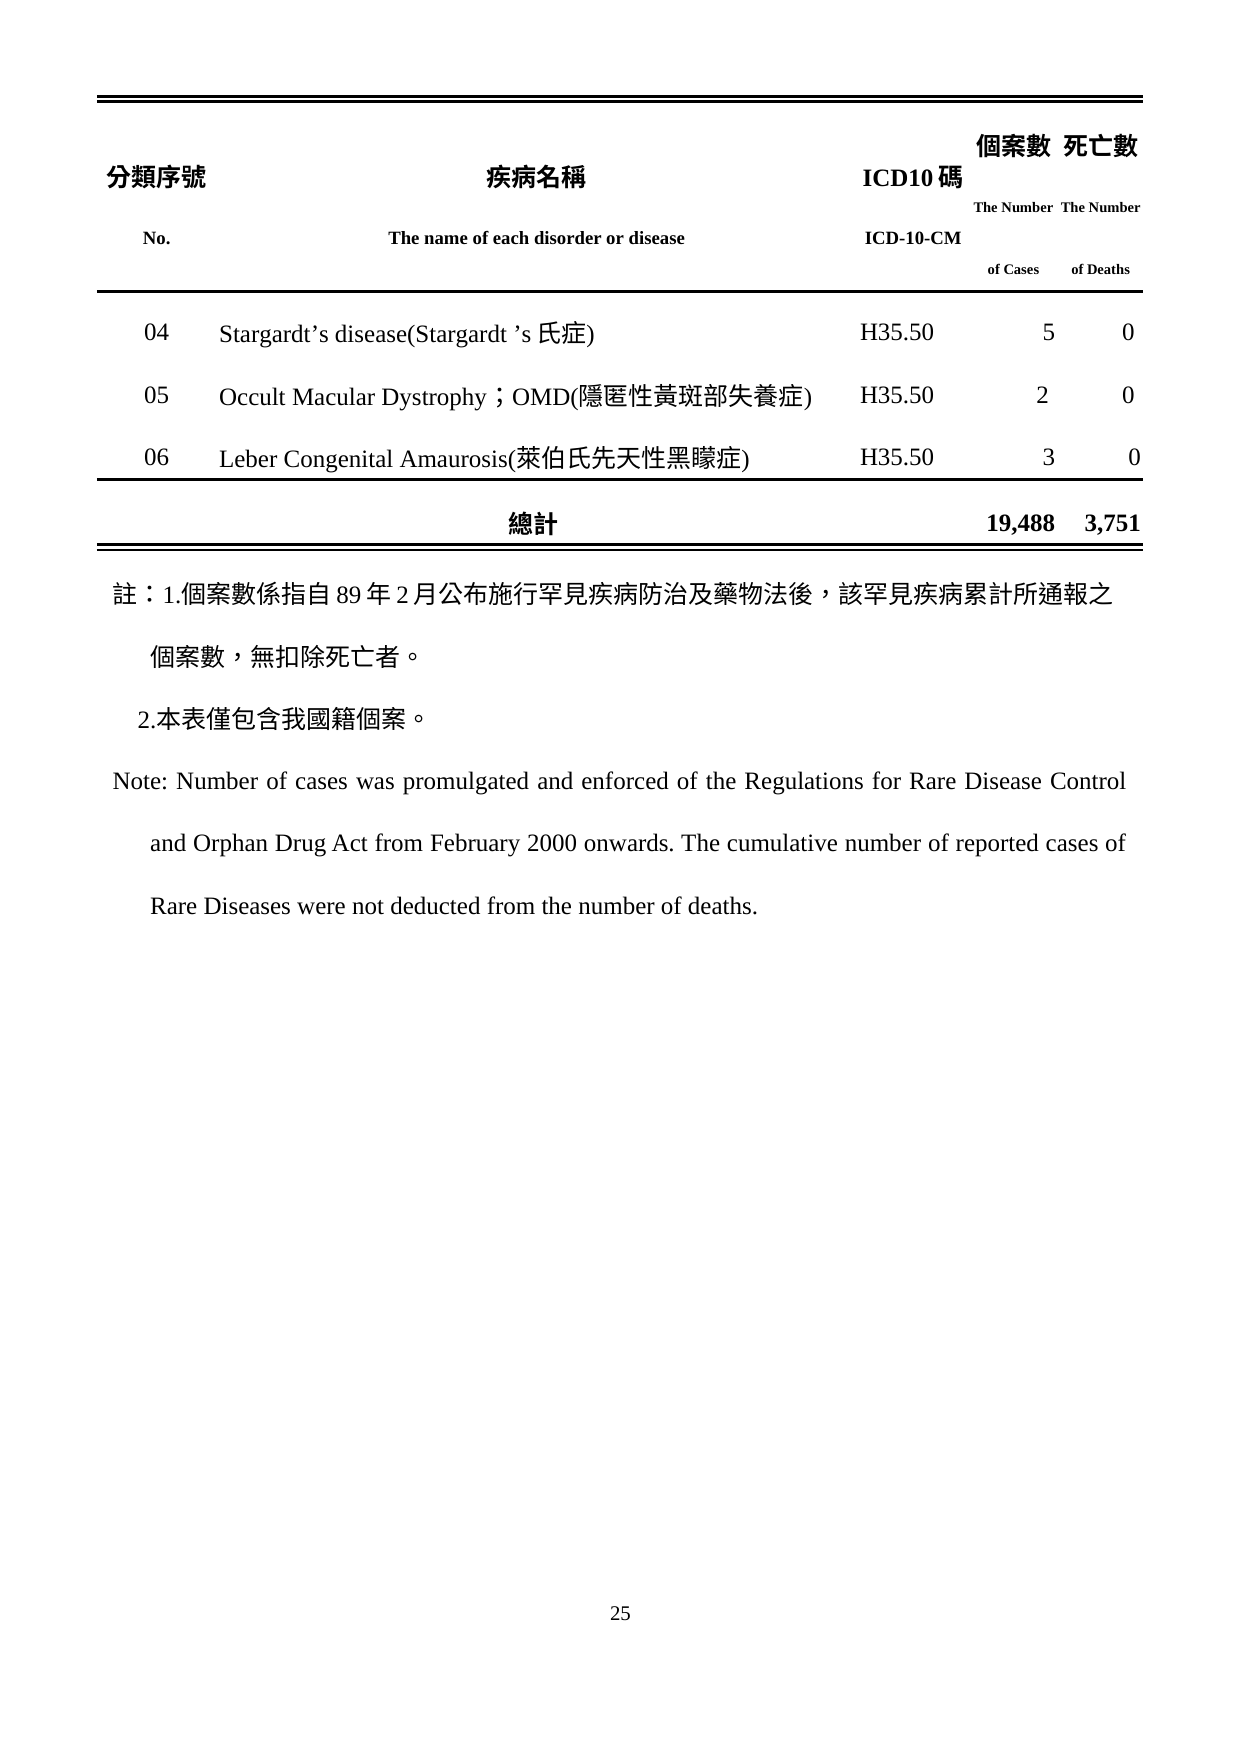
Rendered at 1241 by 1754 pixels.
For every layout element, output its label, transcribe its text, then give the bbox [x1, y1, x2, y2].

table_cell 19,488 [969, 481, 1057, 543]
table_cell 04 [97, 293, 216, 353]
table_cell 總計 [97, 481, 969, 543]
table_header ICD10碼 ICD-10-CM [857, 103, 969, 290]
table_cell H35.50 [857, 415, 969, 478]
table_cell 05 [97, 353, 216, 415]
text Note: Number of cases was promulgated and enforced of the Regulations for Rare Disease Control and Orphan Drug Act from February 2000 onwards. The cumulative number of reported cases of Rare Diseases were not deducted from the number of deaths. [112, 739, 1128, 926]
table_cell 3 [969, 415, 1057, 478]
table_header 疾病名稱 The name of each disorder or disease [216, 103, 857, 290]
table_cell H35.50 [857, 293, 969, 353]
table_cell 06 [97, 415, 216, 478]
text 註：1.個案數係指自89年2月公布施行罕見疾病防治及藥物法後，該罕見疾病累計所通報之個案數，無扣除死亡者。 [112, 551, 1128, 676]
table_header 個案數 The Number of Cases [969, 103, 1057, 290]
table_cell Leber Congenital Amaurosis(萊伯氏先天性黑矇症) [216, 415, 857, 478]
table_cell 2 [969, 353, 1057, 415]
table_cell 0 [1058, 293, 1143, 353]
table_cell 5 [969, 293, 1057, 353]
text 2.本表僅包含我國籍個案。 [112, 676, 1128, 739]
table_cell 0 [1058, 353, 1143, 415]
table_cell 0 [1058, 415, 1143, 478]
table_header 分類序號 No. [97, 103, 216, 290]
table_cell Occult Macular Dystrophy；OMD(隱匿性黃斑部失養症) [216, 353, 857, 415]
table_header 死亡數 The Number of Deaths [1058, 103, 1143, 290]
table_cell Stargardt’s disease(Stargardt ’s氏症) [216, 293, 857, 353]
table_cell H35.50 [857, 353, 969, 415]
table_cell 3,751 [1058, 481, 1143, 543]
